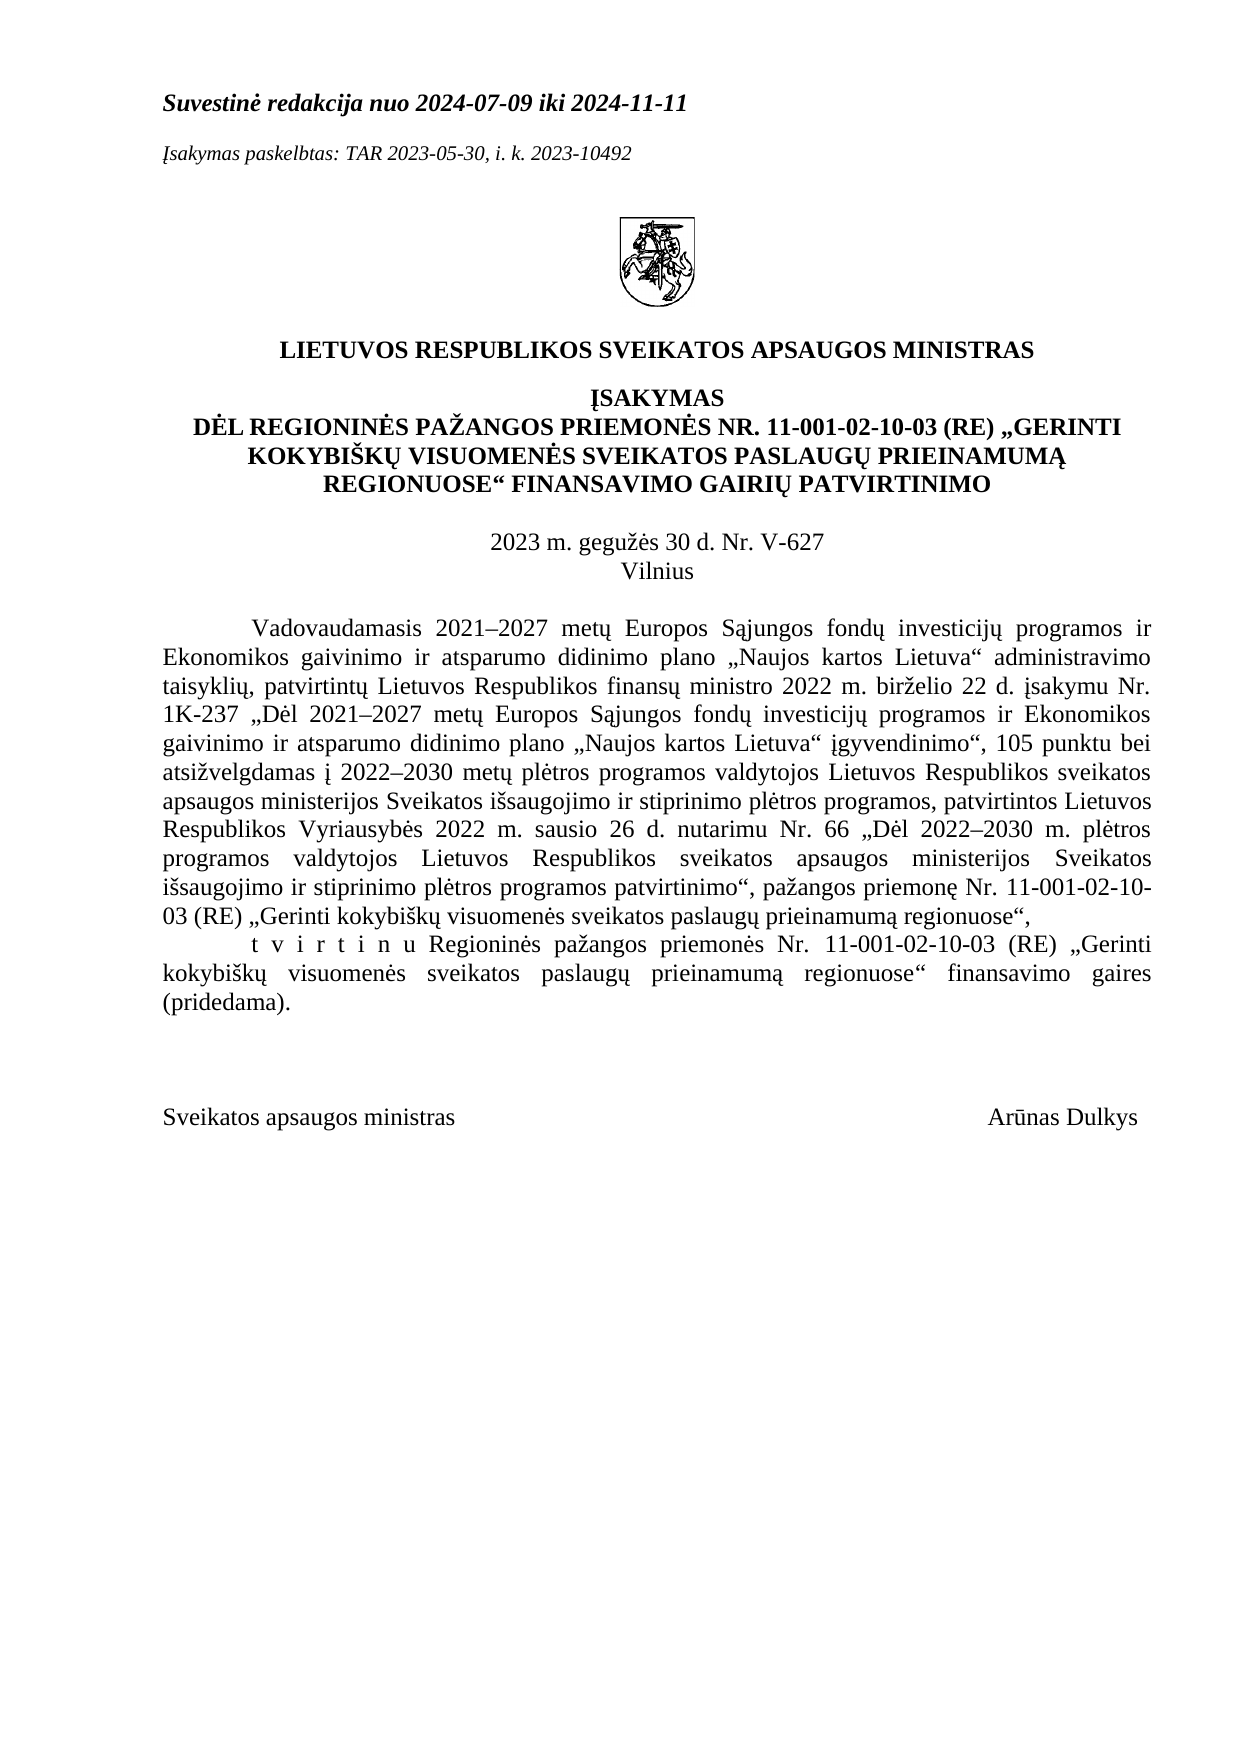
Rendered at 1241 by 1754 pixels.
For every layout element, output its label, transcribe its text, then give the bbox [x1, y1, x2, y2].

text t v i r t i n u Regioninės pažangos priemonės Nr. 11-001-02-10-03 (RE) „Gerinti kokybiškų visuomenės sveikatos paslaugų prieinamumą regionuose“ finansavimo gaires (pridedama). [162, 929, 1152, 1016]
text Suvestinė redakcija nuo 2024-07-09 iki 2024-11-11 [162, 88, 1152, 117]
text Vilnius [162, 556, 1152, 584]
text 2023 m. gegužės 30 d. Nr. V-627 [162, 527, 1152, 556]
text Įsakymas paskelbtas: TAR 2023-05-30, i. k. 2023-10492 [162, 141, 1152, 165]
text ĮSAKYMAS [162, 383, 1152, 412]
text LIETUVOS RESPUBLIKOS SVEIKATOS APSAUGOS MINISTRAS [162, 335, 1152, 364]
text DĖL REGIONINĖS PAŽANGOS PRIEMONĖS NR. 11-001-02-10-03 (RE) „GERINTI KOKYBIŠKŲ VISUOMENĖS SVEIKATOS PASLAUGŲ PRIEINAMUMĄ REGIONUOSE“ FINANSAVIMO GAIRIŲ PATVIRTINIMO [162, 412, 1152, 498]
text Vadovaudamasis 2021–2027 metų Europos Sąjungos fondų investicijų programos ir Ekonomikos gaivinimo ir atsparumo didinimo plano „Naujos kartos Lietuva“ administravimo taisyklių, patvirtintų Lietuvos Respublikos finansų ministro 2022 m. birželio 22 d. įsakymu Nr. 1K-237 „Dėl 2021–2027 metų Europos Sąjungos fondų investicijų programos ir Ekonomikos gaivinimo ir atsparumo didinimo plano „Naujos kartos Lietuva“ įgyvendinimo“, 105 punktu bei atsižvelgdamas į 2022–2030 metų plėtros programos valdytojos Lietuvos Respublikos sveikatos apsaugos ministerijos Sveikatos išsaugojimo ir stiprinimo plėtros programos, patvirtintos Lietuvos Respublikos Vyriausybės 2022 m. sausio 26 d. nutarimu Nr. 66 „Dėl 2022–2030 m. plėtros programos valdytojos Lietuvos Respublikos sveikatos apsaugos ministerijos Sveikatos išsaugojimo ir stiprinimo plėtros programos patvirtinimo“, pažangos priemonę Nr. 11-001-02-10-03 (RE) „Gerinti kokybiškų visuomenės sveikatos paslaugų prieinamumą regionuose“, [162, 613, 1152, 929]
text Sveikatos apsaugos ministras Arūnas Dulkys [162, 1102, 1152, 1131]
